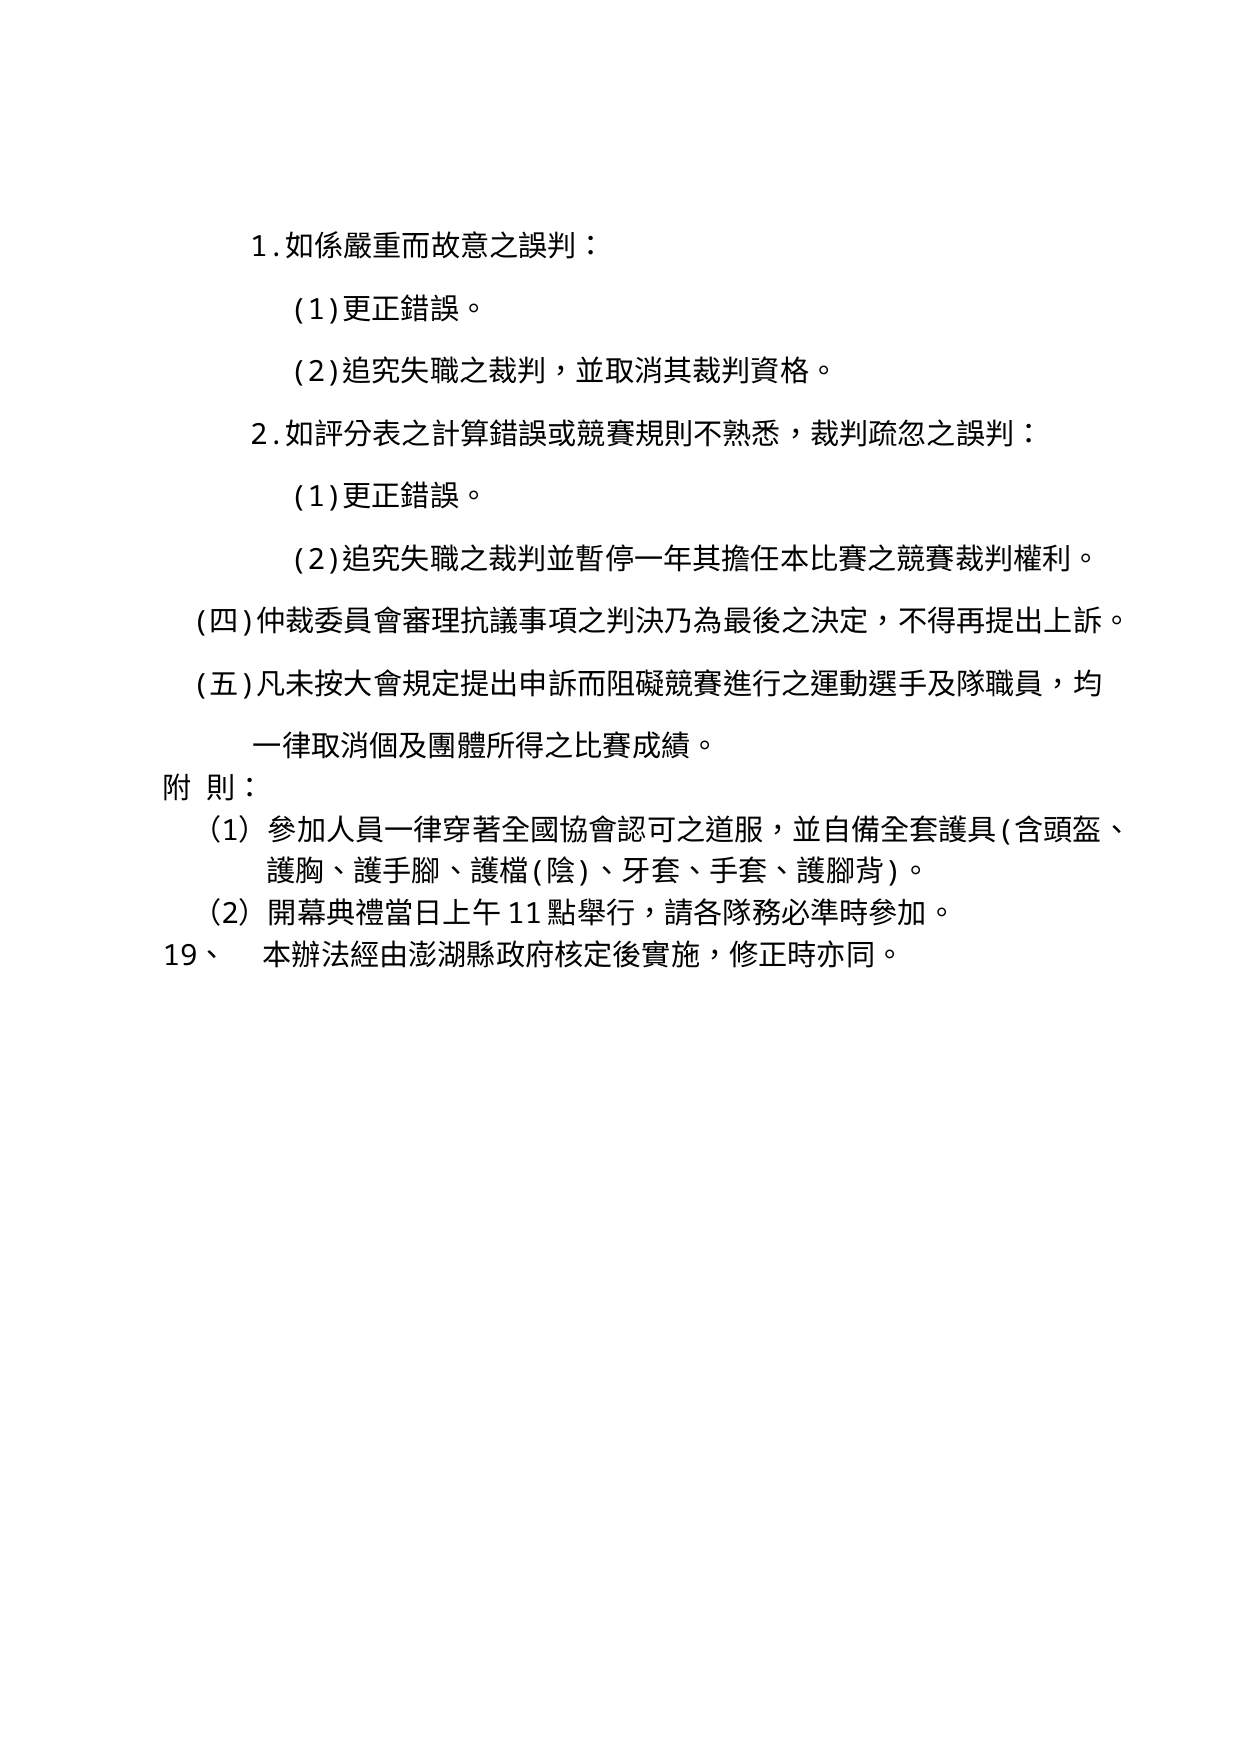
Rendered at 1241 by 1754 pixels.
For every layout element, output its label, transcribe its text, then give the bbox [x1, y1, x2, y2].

text (2)追究失職之裁判，並取消其裁判資格。 [162, 327, 1107, 390]
text (四)仲裁委員會審理抗議事項之判決乃為最後之決定，不得再提出上訴。 [192, 577, 1107, 640]
text (1)更正錯誤。 [162, 452, 1107, 515]
text 附 則： [162, 765, 1107, 807]
text 2.如評分表之計算錯誤或競賽規則不熟悉，裁判疏忽之誤判： [162, 390, 1107, 452]
text (1)更正錯誤。 [162, 265, 1107, 327]
text （2）開幕典禮當日上午11點舉行，請各隊務必準時參加。 [192, 890, 1107, 932]
list 本辦法經由澎湖縣政府核定後實施，修正時亦同。 [162, 932, 1107, 973]
text 1.如係嚴重而故意之誤判： [162, 202, 1107, 265]
text (2)追究失職之裁判並暫停一年其擔任本比賽之競賽裁判權利。 [162, 515, 1107, 577]
text （1）參加人員一律穿著全國協會認可之道服，並自備全套護具(含頭盔、護胸、護手腳、護檔(陰)、牙套、手套、護腳背)。 [192, 807, 1107, 890]
text (五)凡未按大會規定提出申訴而阻礙競賽進行之運動選手及隊職員，均一律取消個及團體所得之比賽成績。 [192, 640, 1107, 765]
